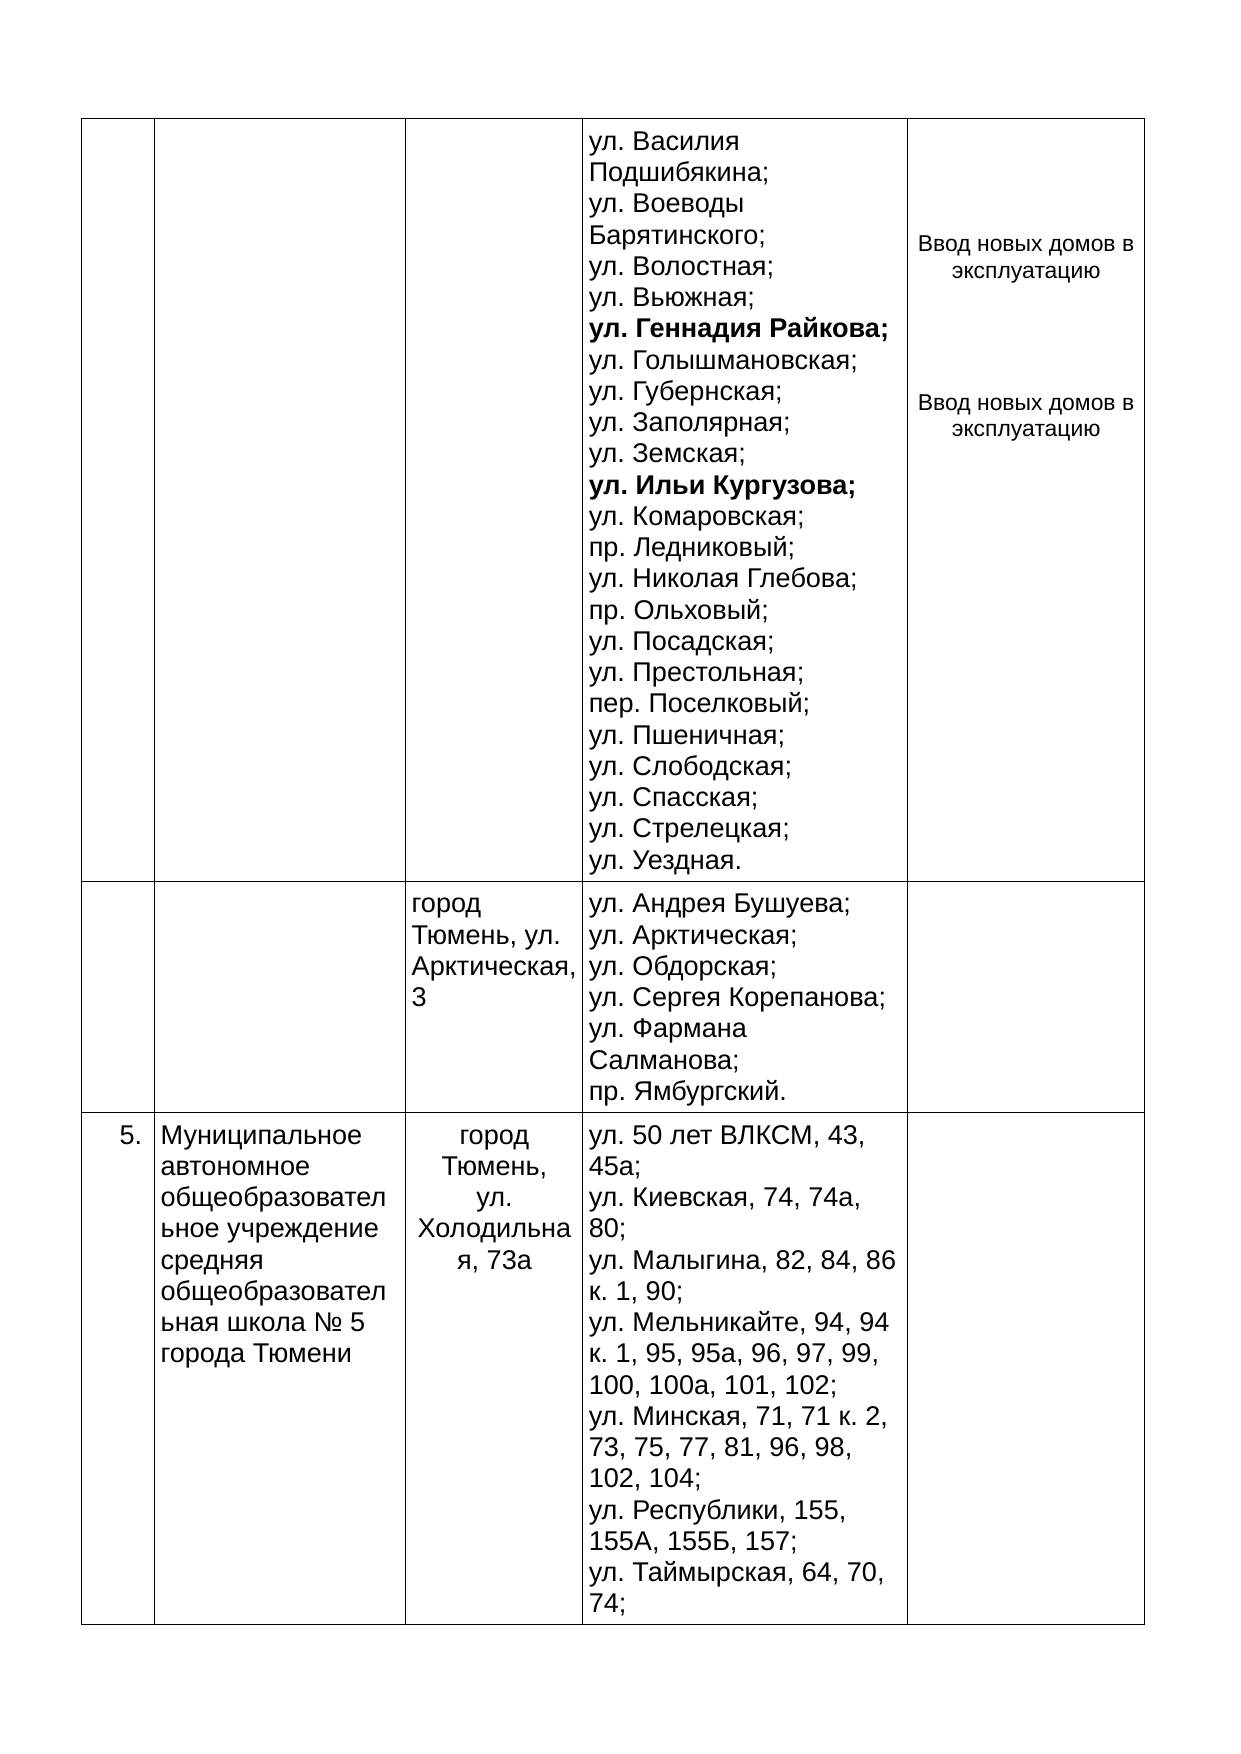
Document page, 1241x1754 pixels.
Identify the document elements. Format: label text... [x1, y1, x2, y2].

table_cell 5. [82, 1113, 154, 1624]
table_cell ул. Василия Подшибякина; ул. Воеводы Барятинского; ул. Волостная; ул. Вьюжная; ул. Геннадия Райкова; ул. Голышмановская; ул. Губернская; ул. Заполярная; ул. Земская; ул. Ильи Кургузова; ул. Комаровская; пр. Ледниковый; ул. Николая Глебова; пр. Ольховый; ул. Посадская; ул. Престольная; пер. Поселковый; ул. Пшеничная; ул. Слободская; ул. Спасская; ул. Стрелецкая; ул. Уездная. [583, 119, 907, 881]
table_cell [82, 882, 154, 1112]
table_cell Ввод новых домов в эксплуатацию Ввод новых домов в эксплуатацию [908, 119, 1144, 881]
table_cell [406, 119, 582, 881]
table_cell [908, 1113, 1144, 1624]
table_cell Муниципальное автономное общеобразовательное учреждение средняя общеобразовательная школа № 5 города Тюмени [155, 1113, 405, 1624]
table_cell ул. Андрея Бушуева; ул. Арктическая; ул. Обдорская; ул. Сергея Корепанова; ул. Фармана Салманова; пр. Ямбургский. [583, 882, 907, 1112]
table_cell ул. 50 лет ВЛКСМ, 43, 45а; ул. Киевская, 74, 74а, 80; ул. Малыгина, 82, 84, 86 к. 1, 90; ул. Мельникайте, 94, 94 к. 1, 95, 95а, 96, 97, 99, 100, 100а, 101, 102; ул. Минская, 71, 71 к. 2, 73, 75, 77, 81, 96, 98, 102, 104; ул. Республики, 155, 155А, 155Б, 157; ул. Таймырская, 64, 70, 74; [583, 1113, 907, 1624]
table_cell город Тюмень, ул. Арктическая, 3 [406, 882, 582, 1112]
table_cell [155, 119, 405, 881]
table_cell город Тюмень, ул. Холодильная, 73а [406, 1113, 582, 1624]
table_cell [908, 882, 1144, 1112]
table_cell [82, 119, 154, 881]
table_cell [155, 882, 405, 1112]
